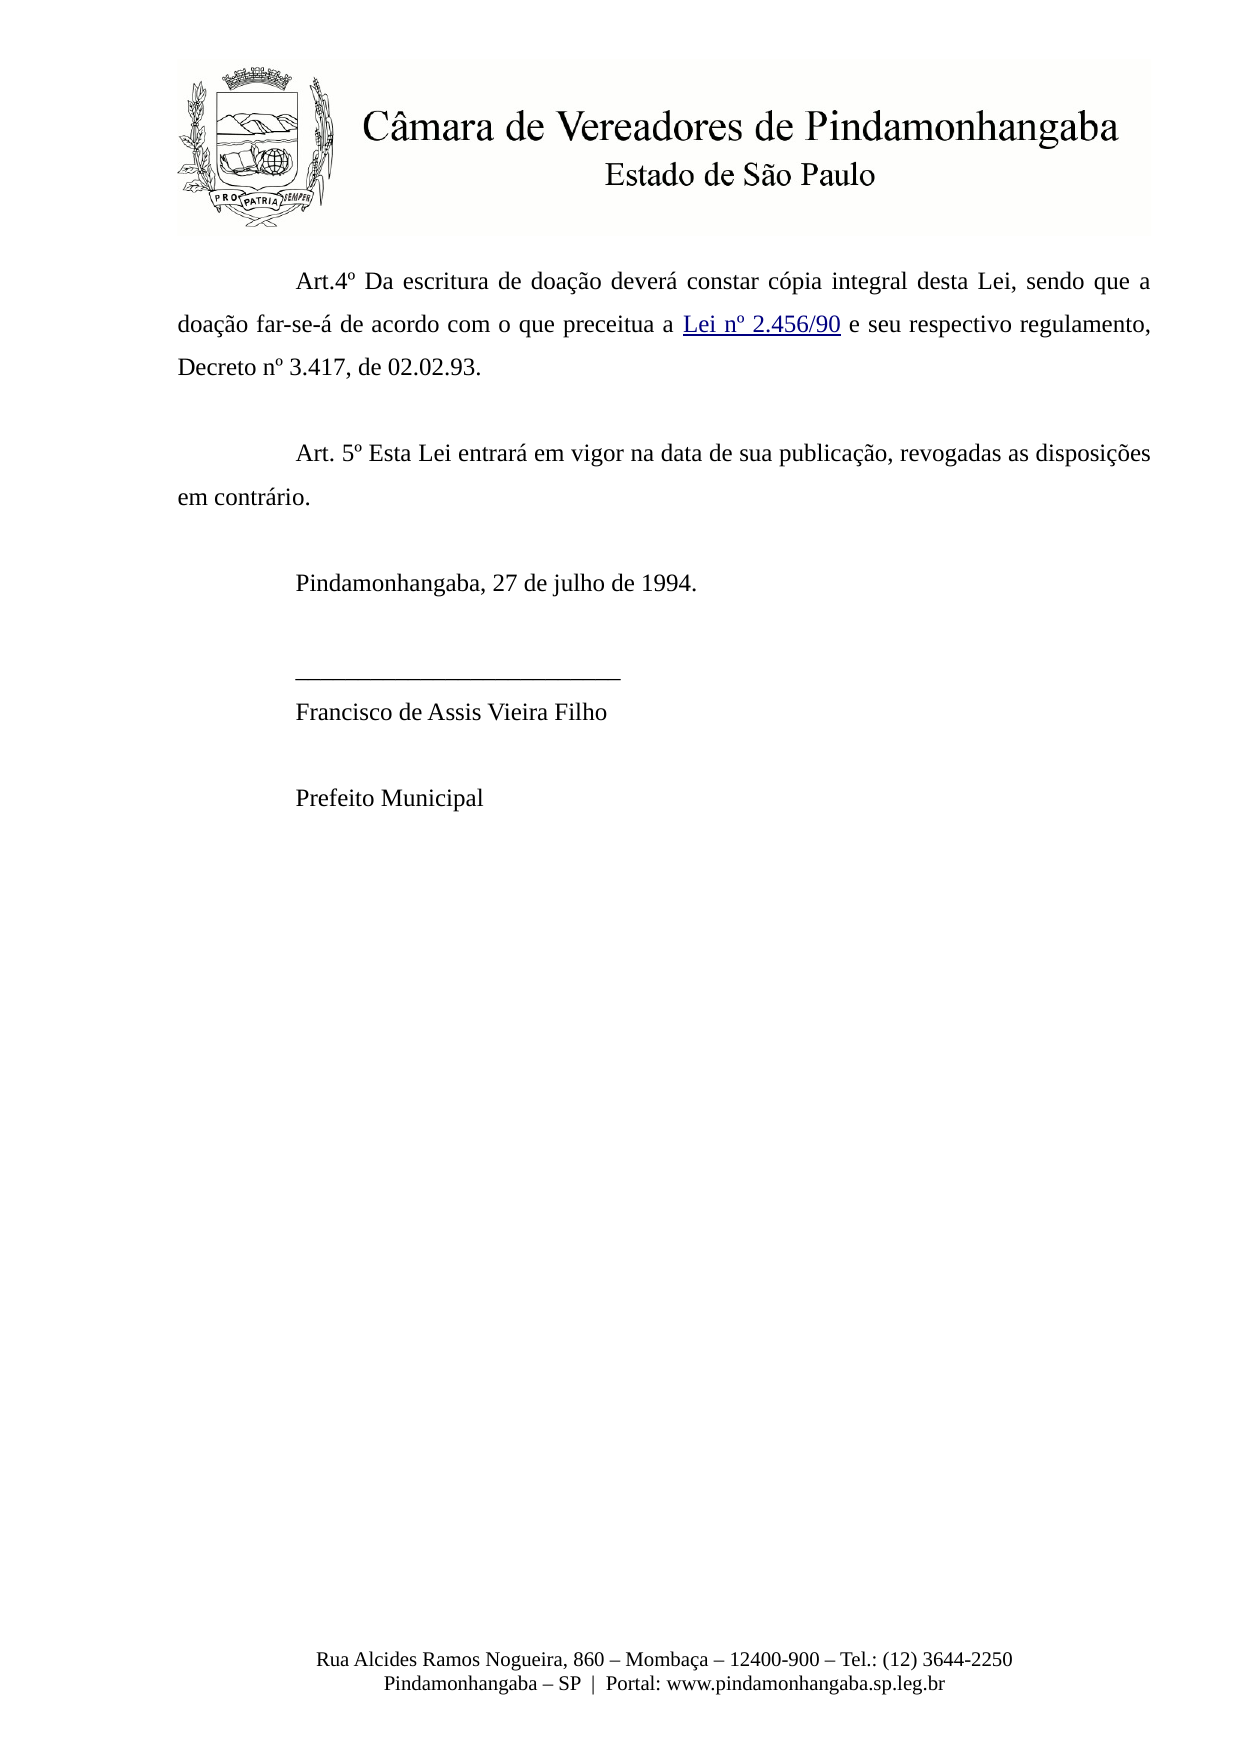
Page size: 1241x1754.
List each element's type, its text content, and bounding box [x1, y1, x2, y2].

text Art. 5º Esta Lei entrará em vigor na data de sua publicação, revogadas as disposições em contrário. [177, 438, 1152, 510]
text __________________________ [177, 654, 1152, 683]
text Pindamonhangaba, 27 de julho de 1994. [177, 568, 1152, 597]
picture [177, 59, 1152, 236]
text Prefeito Municipal [177, 783, 1152, 812]
text Francisco de Assis Vieira Filho [177, 697, 1152, 726]
text Art.4º Da escritura de doação deverá constar cópia integral desta Lei, sendo que a doação far-se-á de acordo com o que preceitua a Lei nº 2.456/90 e seu respectivo regulamento, Decreto nº 3.417, de 02.02.93. [177, 266, 1152, 381]
